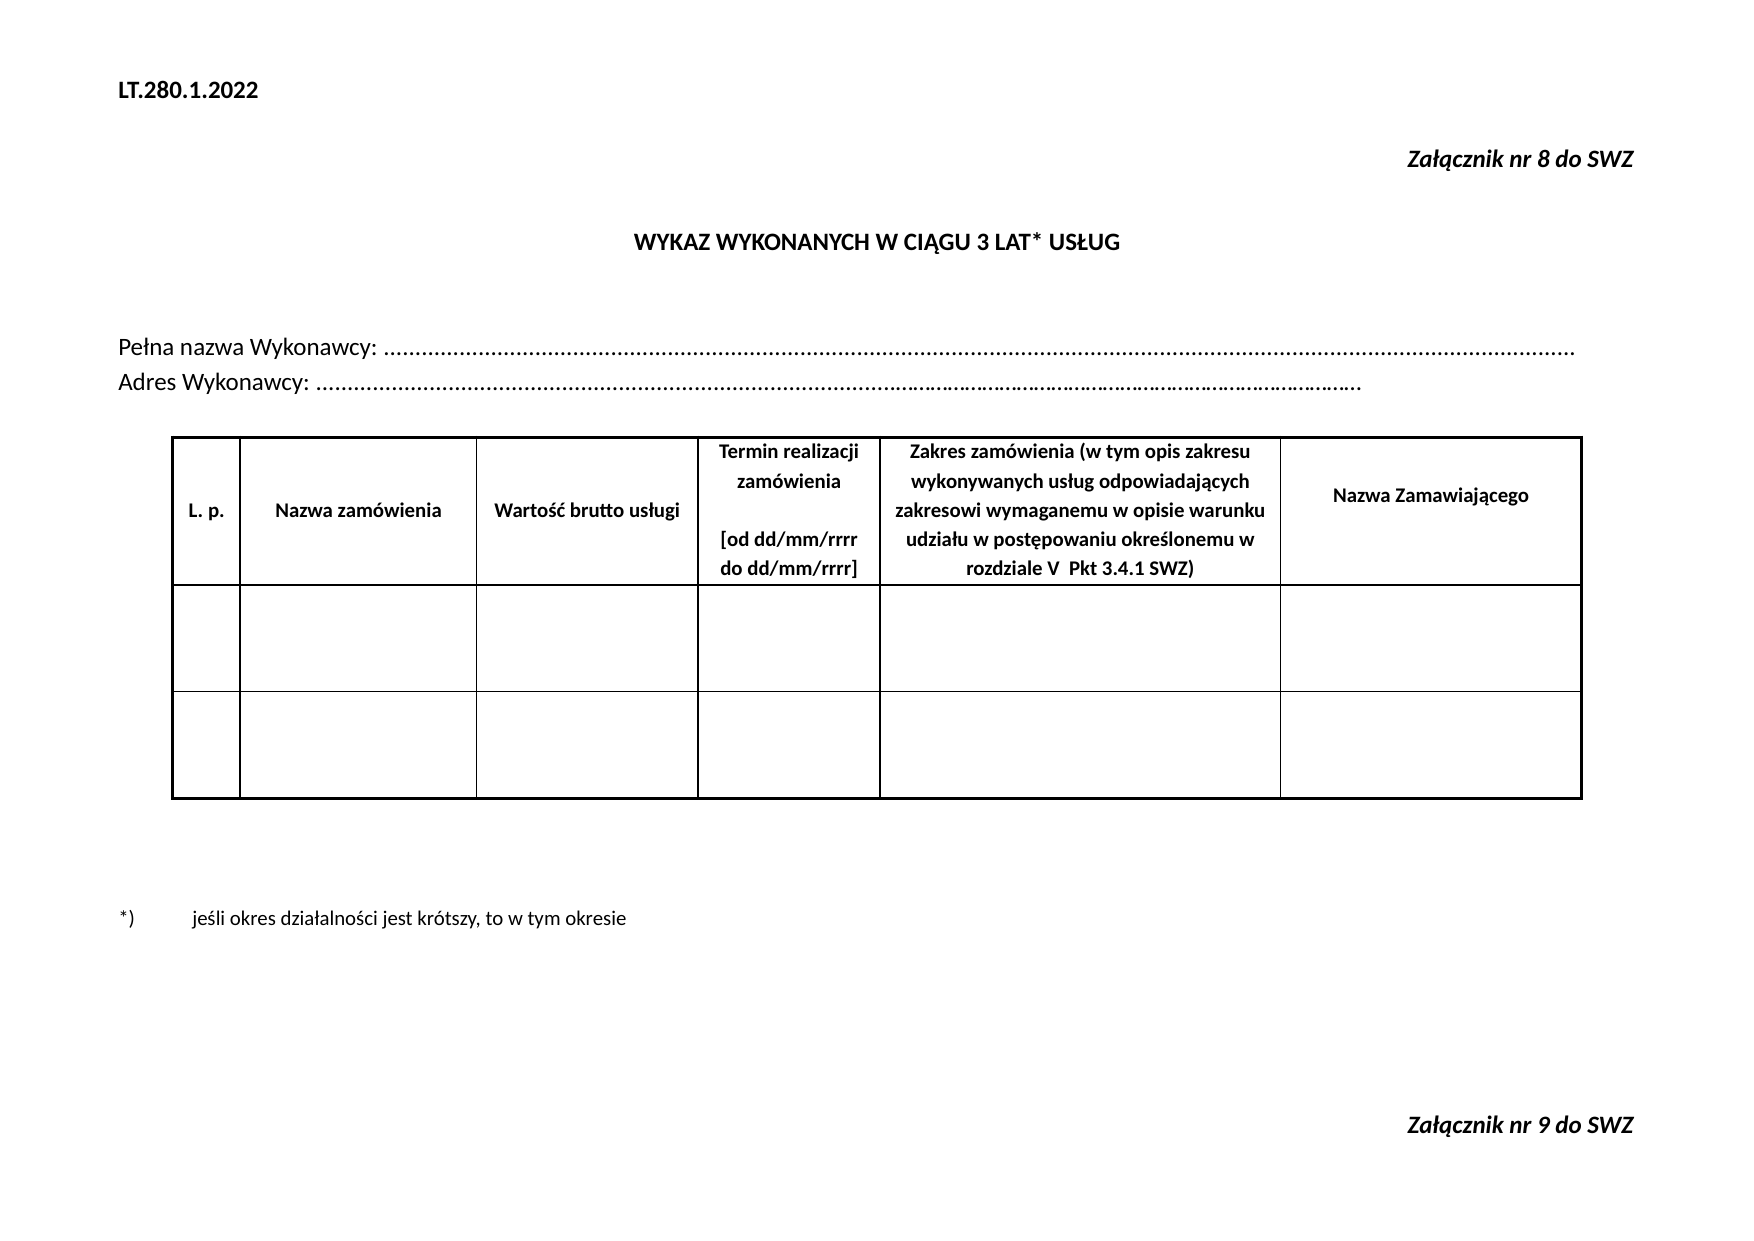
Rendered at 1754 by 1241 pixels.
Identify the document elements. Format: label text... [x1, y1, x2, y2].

text Pełna nazwa Wykonawcy: ............................................................................................................................................................................................. [118, 331, 1636, 361]
table_header Zakres zamówienia (w tym opis zakresu wykonywanych usług odpowiadających zakresowi wymaganemu w opisie warunku udziału w postępowaniu określonemu w rozdziale V Pkt 3.4.1 SWZ) [881, 439, 1280, 584]
table_cell [477, 586, 697, 691]
table_header Nazwa zamówienia [241, 439, 476, 584]
table_cell [881, 586, 1280, 691]
table_header Termin realizacji zamówienia [od dd/mm/rrrr do dd/mm/rrrr] [699, 439, 879, 584]
text Załącznik nr 9 do SWZ [118, 1109, 1636, 1140]
table_cell [699, 692, 879, 797]
subtitle Załącznik nr 8 do SWZ [118, 143, 1636, 174]
table_cell [241, 692, 476, 797]
table_cell [174, 586, 239, 691]
table_cell [1281, 692, 1580, 797]
table_header Nazwa Zamawiającego [1281, 439, 1580, 584]
table_header Wartość brutto usługi [477, 439, 697, 584]
table_cell [1281, 586, 1580, 691]
table_cell [174, 692, 239, 797]
table_cell [477, 692, 697, 797]
text Adres Wykonawcy: ............................................................................................……………………………………………………………………… [118, 366, 1636, 396]
table_header L. p. [174, 439, 239, 584]
text *) jeśli okres działalności jest krótszy, to w tym okresie [118, 905, 1636, 931]
text WYKAZ WYKONANYCH W CIĄGU 3 LAT* USŁUG [118, 226, 1636, 256]
table_cell [699, 586, 879, 691]
table_cell [241, 586, 476, 691]
table_cell [881, 692, 1280, 797]
